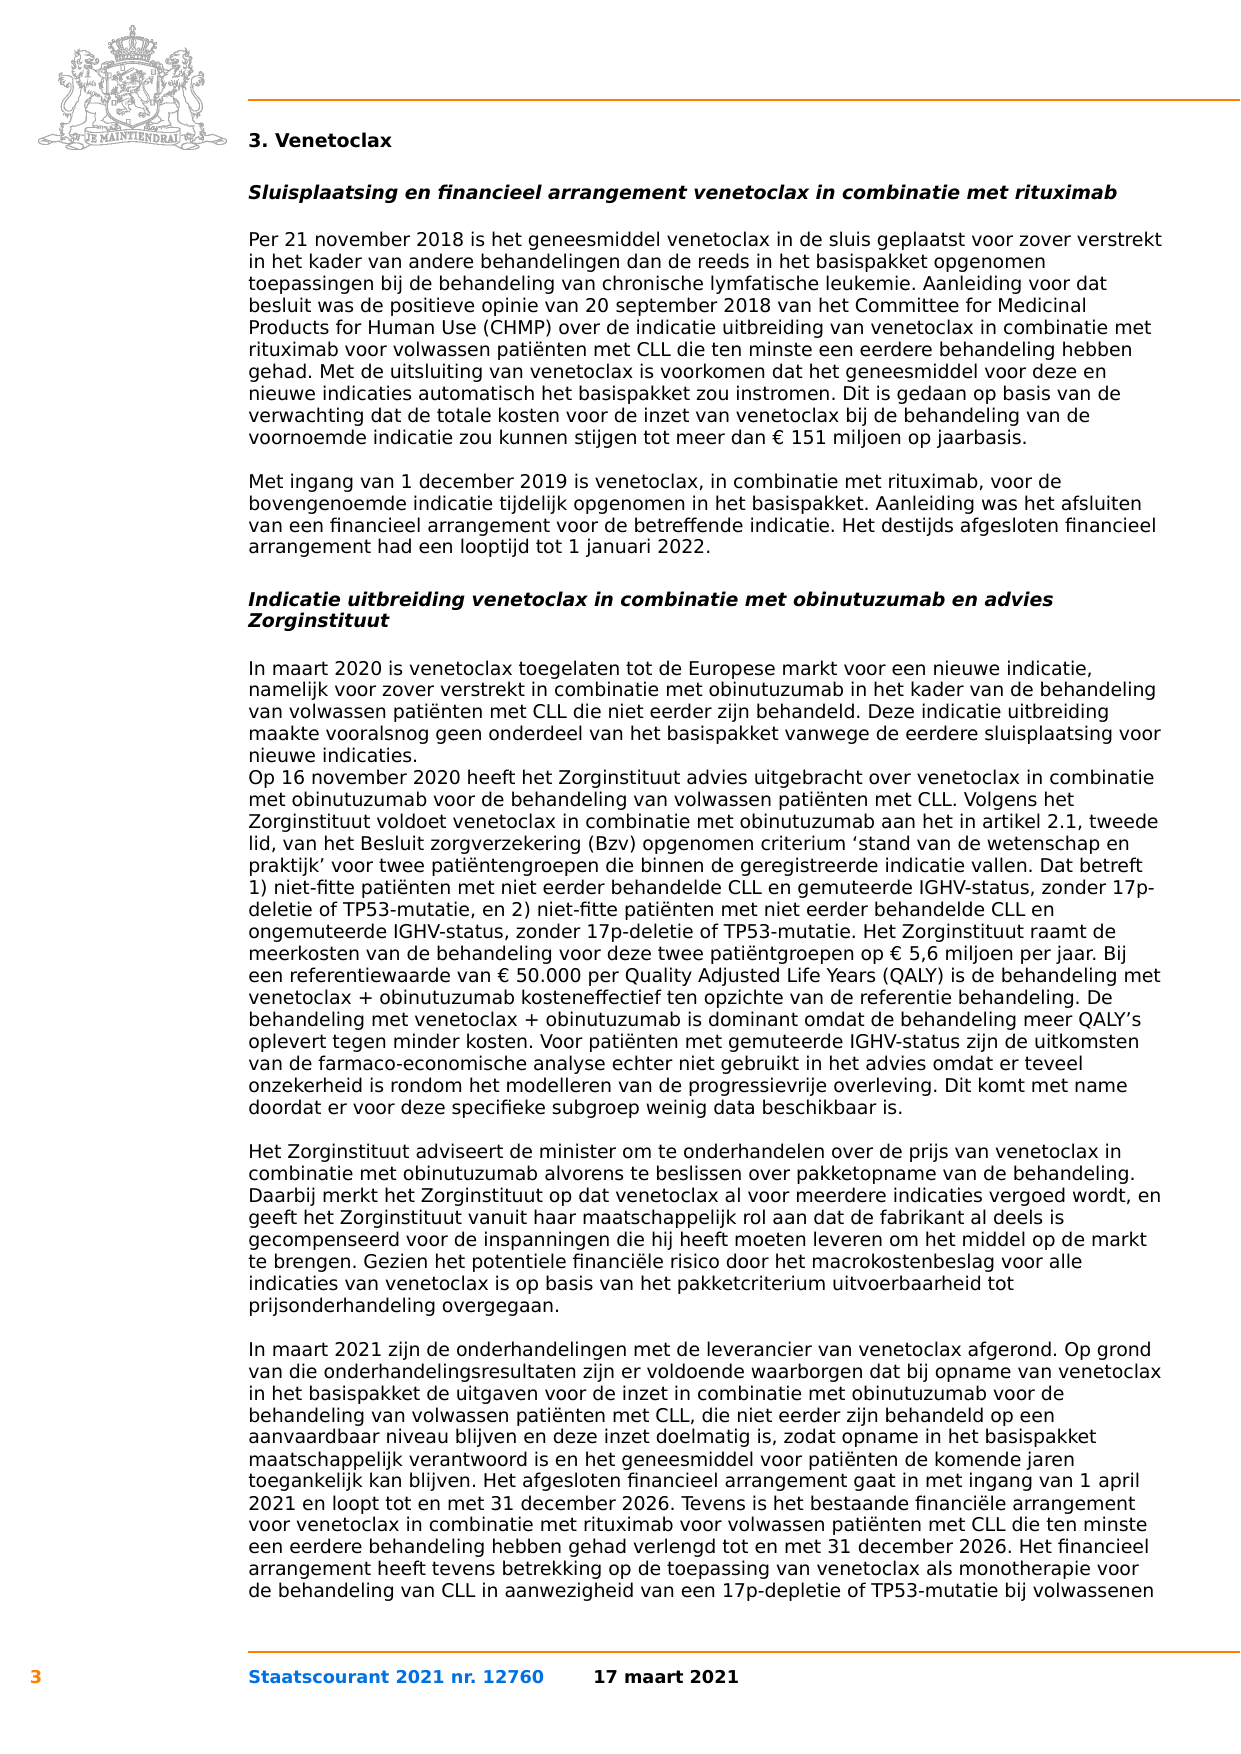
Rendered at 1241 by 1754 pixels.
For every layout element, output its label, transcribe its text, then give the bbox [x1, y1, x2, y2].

subtitle Sluisplaatsing en financieel arrangement venetoclax in combinatie met rituximab [248, 182, 1163, 204]
text Met ingang van 1 december 2019 is venetoclax, in combinatie met rituximab, voor de bovengenoemde indicatie tijdelijk opgenomen in het basispakket. Aanleiding was het afsluiten van een financieel arrangement voor de betreffende indicatie. Het destijds afgesloten financieel arrangement had een looptijd tot 1 januari 2022. [248, 471, 1163, 558]
text In maart 2020 is venetoclax toegelaten tot de Europese markt voor een nieuwe indicatie, namelijk voor zover verstrekt in combinatie met obinutuzumab in het kader van de behandeling van volwassen patiënten met CLL die niet eerder zijn behandeld. Deze indicatie uitbreiding maakte vooralsnog geen onderdeel van het basispakket vanwege de eerdere sluisplaatsing voor nieuwe indicaties. [248, 657, 1163, 767]
subtitle Indicatie uitbreiding venetoclax in combinatie met obinutuzumab en advies Zorginstituut [248, 588, 1163, 632]
text Het Zorginstituut adviseert de minister om te onderhandelen over de prijs van venetoclax in combinatie met obinutuzumab alvorens te beslissen over pakketopname van de behandeling. Daarbij merkt het Zorginstituut op dat venetoclax al voor meerdere indicaties vergoed wordt, en geeft het Zorginstituut vanuit haar maatschappelijk rol aan dat de fabrikant al deels is gecompenseerd voor de inspanningen die hij heeft moeten leveren om het middel op de markt te brengen. Gezien het potentiele financiële risico door het macrokostenbeslag voor alle indicaties van venetoclax is op basis van het pakketcriterium uitvoerbaarheid tot prijsonderhandeling overgegaan. [248, 1141, 1163, 1317]
text Op 16 november 2020 heeft het Zorginstituut advies uitgebracht over venetoclax in combinatie met obinutuzumab voor de behandeling van volwassen patiënten met CLL. Volgens het Zorginstituut voldoet venetoclax in combinatie met obinutuzumab aan het in artikel 2.1, tweede lid, van het Besluit zorgverzekering (Bzv) opgenomen criterium ‘stand van de wetenschap en praktijk’ voor twee patiëntengroepen die binnen de geregistreerde indicatie vallen. Dat betreft 1) niet-fitte patiënten met niet eerder behandelde CLL en gemuteerde IGHV-status, zonder 17p-deletie of TP53-mutatie, en 2) niet-fitte patiënten met niet eerder behandelde CLL en ongemuteerde IGHV-status, zonder 17p-deletie of TP53-mutatie. Het Zorginstituut raamt de meerkosten van de behandeling voor deze twee patiëntgroepen op € 5,6 miljoen per jaar. Bij een referentiewaarde van € 50.000 per Quality Adjusted Life Years (QALY) is de behandeling met venetoclax + obinutuzumab kosteneffectief ten opzichte van de referentie behandeling. De behandeling met venetoclax + obinutuzumab is dominant omdat de behandeling meer QALY’s oplevert tegen minder kosten. Voor patiënten met gemuteerde IGHV-status zijn de uitkomsten van de farmaco-economische analyse echter niet gebruikt in het advies omdat er teveel onzekerheid is rondom het modelleren van de progressievrije overleving. Dit komt met name doordat er voor deze specifieke subgroep weinig data beschikbaar is. [248, 767, 1163, 1119]
picture [38, 25, 227, 150]
text Per 21 november 2018 is het geneesmiddel venetoclax in de sluis geplaatst voor zover verstrekt in het kader van andere behandelingen dan de reeds in het basispakket opgenomen toepassingen bij de behandeling van chronische lymfatische leukemie. Aanleiding voor dat besluit was de positieve opinie van 20 september 2018 van het Committee for Medicinal Products for Human Use (CHMP) over de indicatie uitbreiding van venetoclax in combinatie met rituximab voor volwassen patiënten met CLL die ten minste een eerdere behandeling hebben gehad. Met de uitsluiting van venetoclax is voorkomen dat het geneesmiddel voor deze en nieuwe indicaties automatisch het basispakket zou instromen. Dit is gedaan op basis van de verwachting dat de totale kosten voor de inzet van venetoclax bij de behandeling van de voornoemde indicatie zou kunnen stijgen tot meer dan € 151 miljoen op jaarbasis. [248, 229, 1163, 449]
text In maart 2021 zijn de onderhandelingen met de leverancier van venetoclax afgerond. Op grond van die onderhandelingsresultaten zijn er voldoende waarborgen dat bij opname van venetoclax in het basispakket de uitgaven voor de inzet in combinatie met obinutuzumab voor de behandeling van volwassen patiënten met CLL, die niet eerder zijn behandeld op een aanvaardbaar niveau blijven en deze inzet doelmatig is, zodat opname in het basispakket maatschappelijk verantwoord is en het geneesmiddel voor patiënten de komende jaren toegankelijk kan blijven. Het afgesloten financieel arrangement gaat in met ingang van 1 april 2021 en loopt tot en met 31 december 2026. Tevens is het bestaande financiële arrangement voor venetoclax in combinatie met rituximab voor volwassen patiënten met CLL die ten minste een eerdere behandeling hebben gehad verlengd tot en met 31 december 2026. Het financieel arrangement heeft tevens betrekking op de toepassing van venetoclax als monotherapie voor de behandeling van CLL in aanwezigheid van een 17p-depletie of TP53-mutatie bij volwassenen [248, 1338, 1163, 1602]
subtitle 3. Venetoclax [248, 130, 1163, 152]
